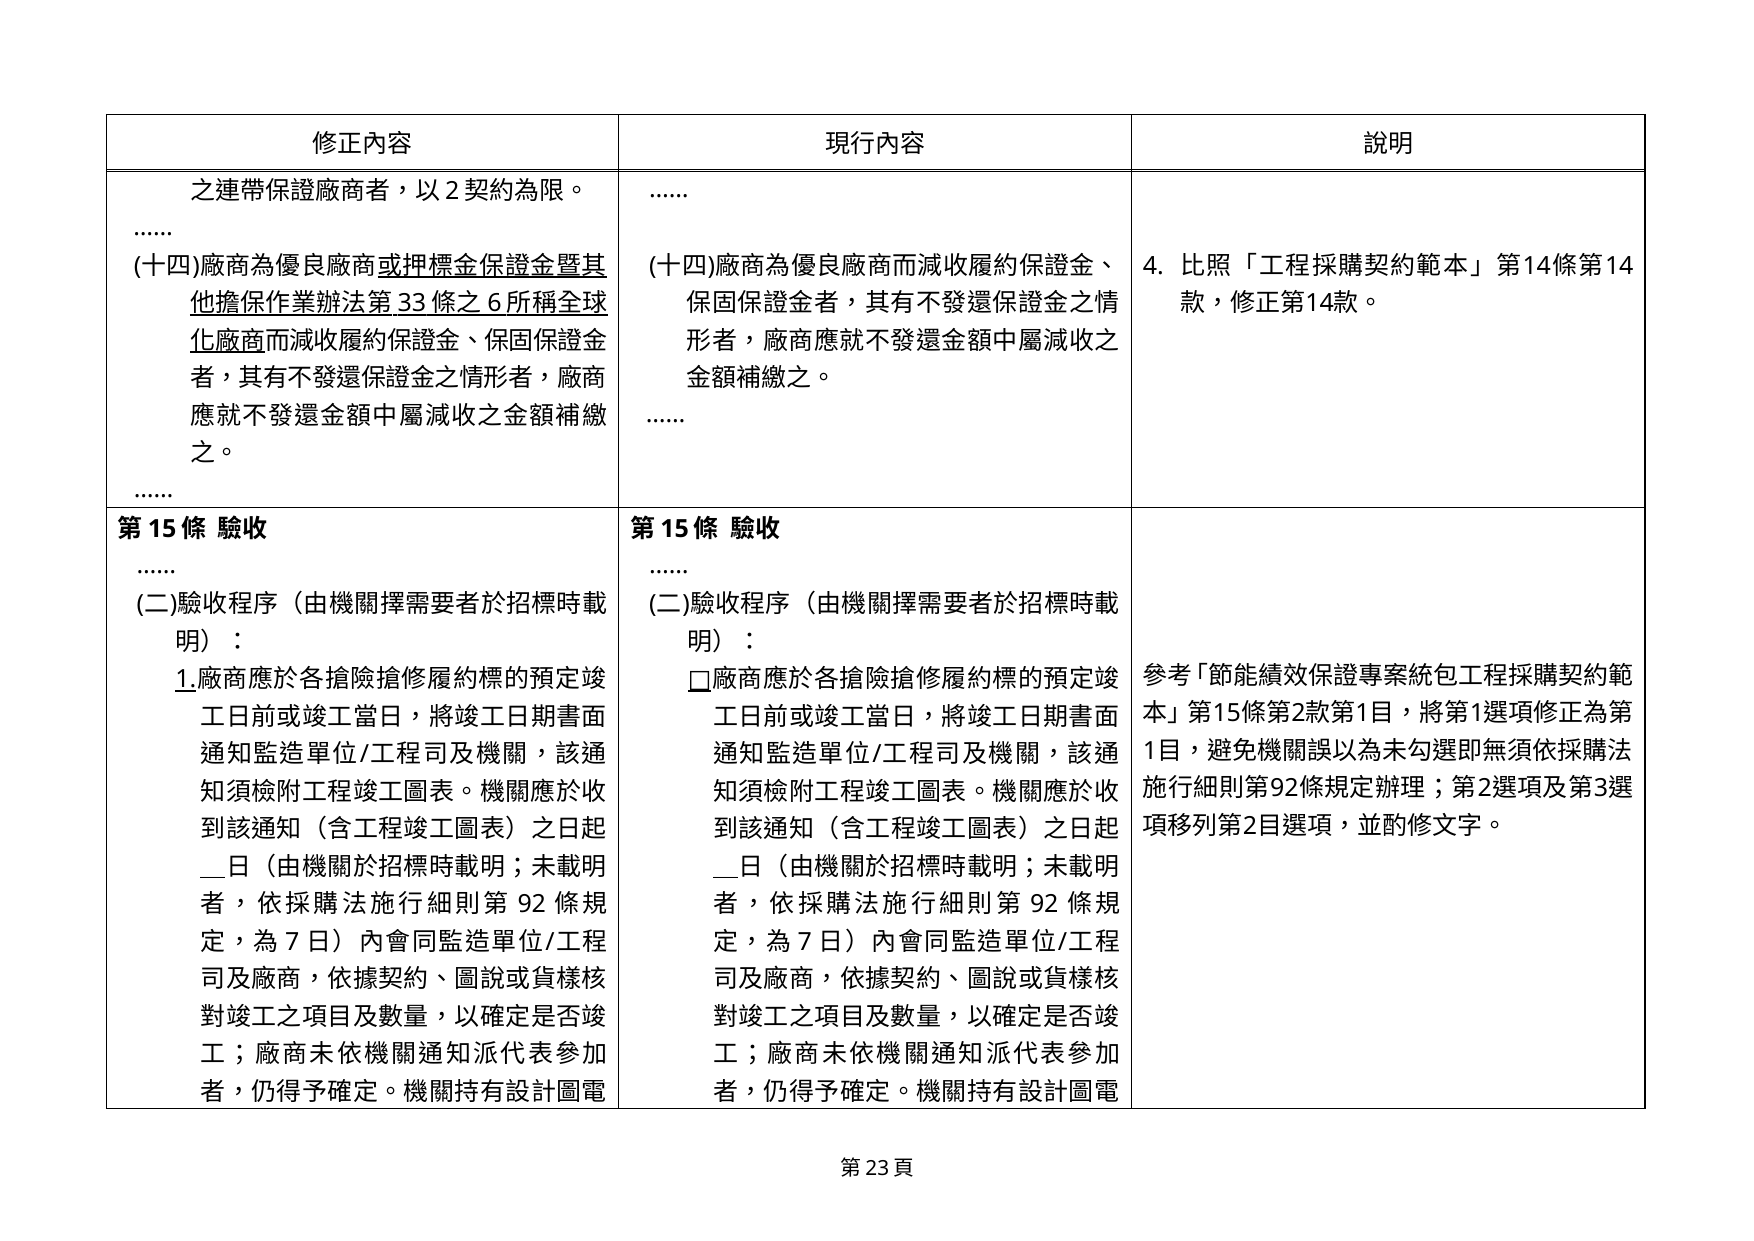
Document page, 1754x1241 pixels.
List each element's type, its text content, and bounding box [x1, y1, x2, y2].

table_cell 第15條 驗收 …… (二)驗收程序（由機關擇需要者於招標時載明）： □廠商應於各搶險搶修履約標的預定竣工日前或竣工當日，將竣工日期書面通知監造單位/工程司及機關，該通知須檢附工程竣工圖表。機關應於收到該通知（含工程竣工圖表）之日起＿日（由機關於招標時載明；未載明者，依採購法施行細則第92條規定，為7日）內會同監造單位/工程司及廠商，依據契約、圖說或貨樣核對竣工之項目及數量，以確定是否竣工；廠商未依機關通知派代表參加者，仍得予確定。機關持有設計圖電 [619, 508, 1131, 1108]
table_header 修正內容 [107, 115, 618, 168]
table_cell 第15條 驗收 …… (二)驗收程序（由機關擇需要者於招標時載明）： 1.廠商應於各搶險搶修履約標的預定竣工日前或竣工當日，將竣工日期書面通知監造單位/工程司及機關，該通知須檢附工程竣工圖表。機關應於收到該通知（含工程竣工圖表）之日起＿日（由機關於招標時載明；未載明者，依採購法施行細則第92條規定，為7日）內會同監造單位/工程司及廠商，依據契約、圖說或貨樣核對竣工之項目及數量，以確定是否竣工；廠商未依機關通知派代表參加者，仍得予確定。機關持有設計圖電 [107, 508, 618, 1108]
table_header 說明 [1132, 115, 1644, 168]
table_cell 參考「節能績效保證專案統包工程採購契約範本」第15條第2款第1目，將第1選項修正為第1目，避免機關誤以為未勾選即無須依採購法施行細則第92條規定辦理；第2選項及第3選項移列第2目選項，並酌修文字。 [1132, 508, 1644, 1108]
table_cell 之連帶保證廠商者，以2契約為限。 …… (十四)廠商為優良廠商或押標金保證金暨其他擔保作業辦法第33條之6所稱全球化廠商而減收履約保證金、保固保證金者，其有不發還保證金之情形者，廠商應就不發還金額中屬減收之金額補繳之。 …… [107, 172, 618, 507]
table_header 現行內容 [619, 115, 1131, 168]
table_cell 比照「工程採購契約範本」第14條第3款第1目，修正第3款第1目。 比照「財物採購契約範本」第11條第7款，修正第7款。 比照「工程採購契約範本」第14條第11款，修正第11款。 比照「工程採購契約範本」第14條第14款，修正第14款。 [1132, 172, 1644, 507]
table_cell …… (十四)廠商為優良廠商而減收履約保證金、保固保證金者，其有不發還保證金之情形者，廠商應就不發還金額中屬減收之金額補繳之。 …… [619, 172, 1131, 507]
